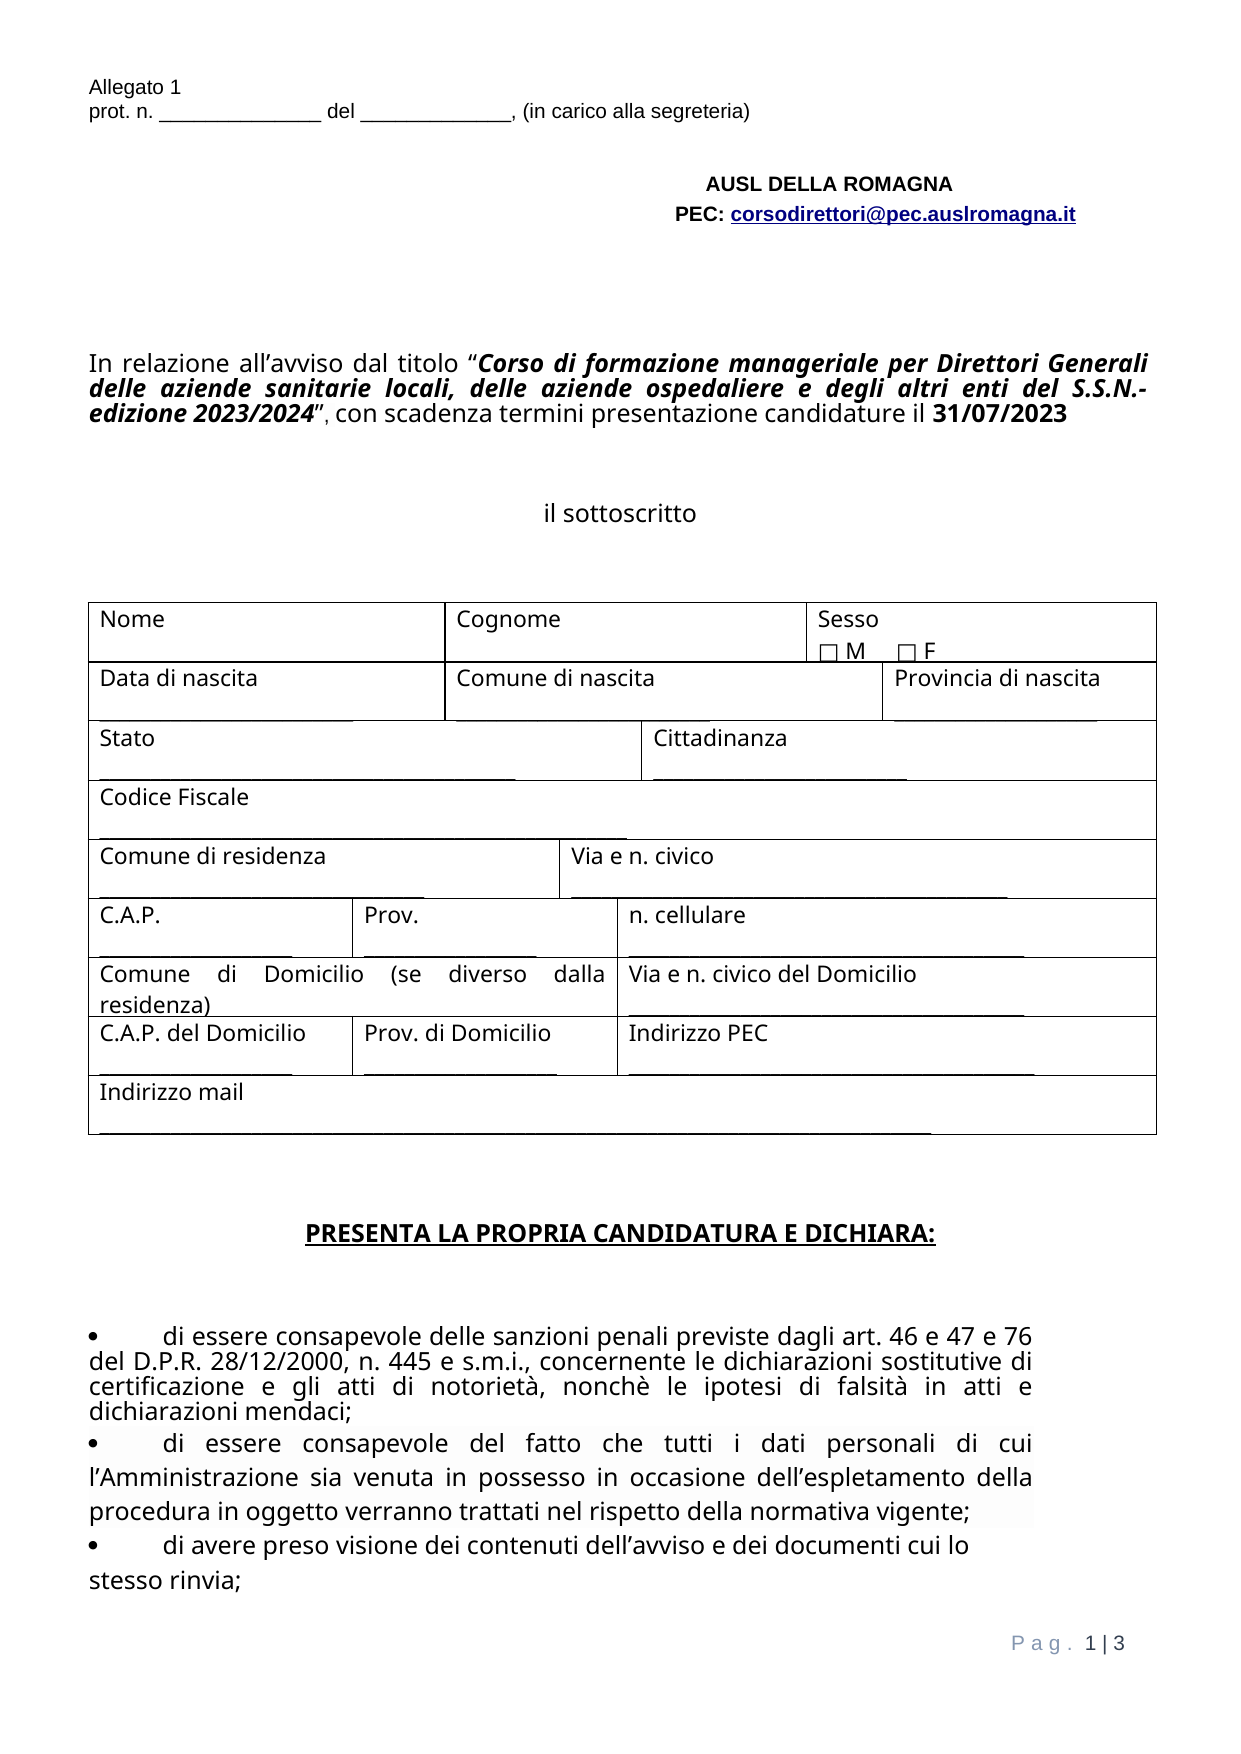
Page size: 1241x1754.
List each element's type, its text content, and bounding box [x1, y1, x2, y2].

table_cell Via e n. civico ___________________________________________ [560, 840, 1156, 898]
table_cell Indirizzo mail __________________________________________________________________________________ [89, 1076, 1156, 1134]
text il sottoscritto [89, 502, 1152, 527]
table_cell Data di nascita _________________________ [89, 663, 444, 720]
table_header Sesso □ M □ F [807, 603, 1156, 661]
table_cell Comune di Domicilio (se diverso dalla residenza) _______________________________________ [89, 958, 617, 1016]
table_cell Comune di nascita _________________________ [446, 663, 882, 720]
table_header AUSL DELLA ROMAGNA PEC: corsodirettori@pec.auslromagna.it [558, 172, 1193, 295]
table_cell C.A.P. del Domicilio ___________________ [89, 1017, 352, 1075]
list di essere consapevole del fatto che tutti i dati personali di cui l’Amministrazione sia venuta in possesso in occasione dell’espletamento della procedura in oggetto verranno trattati nel rispetto della normativa vigente; [89, 1426, 1034, 1528]
table_cell n. cellulare _______________________________________ [618, 899, 1156, 957]
table_cell Prov. _________________ [353, 899, 617, 957]
table_cell Cittadinanza _________________________ [642, 721, 1156, 779]
table_cell Indirizzo PEC ________________________________________ [618, 1017, 1156, 1075]
table_cell Codice Fiscale ____________________________________________________ [89, 781, 1156, 838]
table_header Nome _________________________ [89, 603, 444, 661]
table_cell Via e n. civico del Domicilio _______________________________________ [618, 958, 1156, 1016]
table_cell Comune di residenza ________________________________ [89, 840, 559, 898]
text In relazione all’avviso dal titolo “Corso di formazione manageriale per Direttori Generali delle aziende sanitarie locali, delle aziende ospedaliere e degli altri enti del S.S.N.- edizione 2023/2024”, con scadenza termini presentazione candidature il 31/07/2023 [89, 352, 1152, 427]
text PRESENTA LA PROPRIA CANDIDATURA E DICHIARA: [89, 1222, 1152, 1247]
list di avere preso visione dei contenuti dell’avviso e dei documenti cui lo stesso rinvia; [89, 1528, 1034, 1596]
table_header [89, 172, 558, 295]
table_cell Provincia di nascita ____________________ [883, 663, 1156, 720]
table_cell Prov. di Domicilio ___________________ [353, 1017, 617, 1075]
table_cell C.A.P. ___________________ [89, 899, 352, 957]
table_cell Stato _________________________________________ [89, 721, 641, 779]
list di essere consapevole delle sanzioni penali previste dagli art. 46 e 47 e 76 del D.P.R. 28/12/2000, n. 445 e s.m.i., concernente le dichiarazioni sostitutive di certificazione e gli atti di notorietà, nonchè le ipotesi di falsità in atti e dichiarazioni mendaci; [89, 1326, 1034, 1426]
table_header Cognome _________________________ [446, 603, 806, 661]
